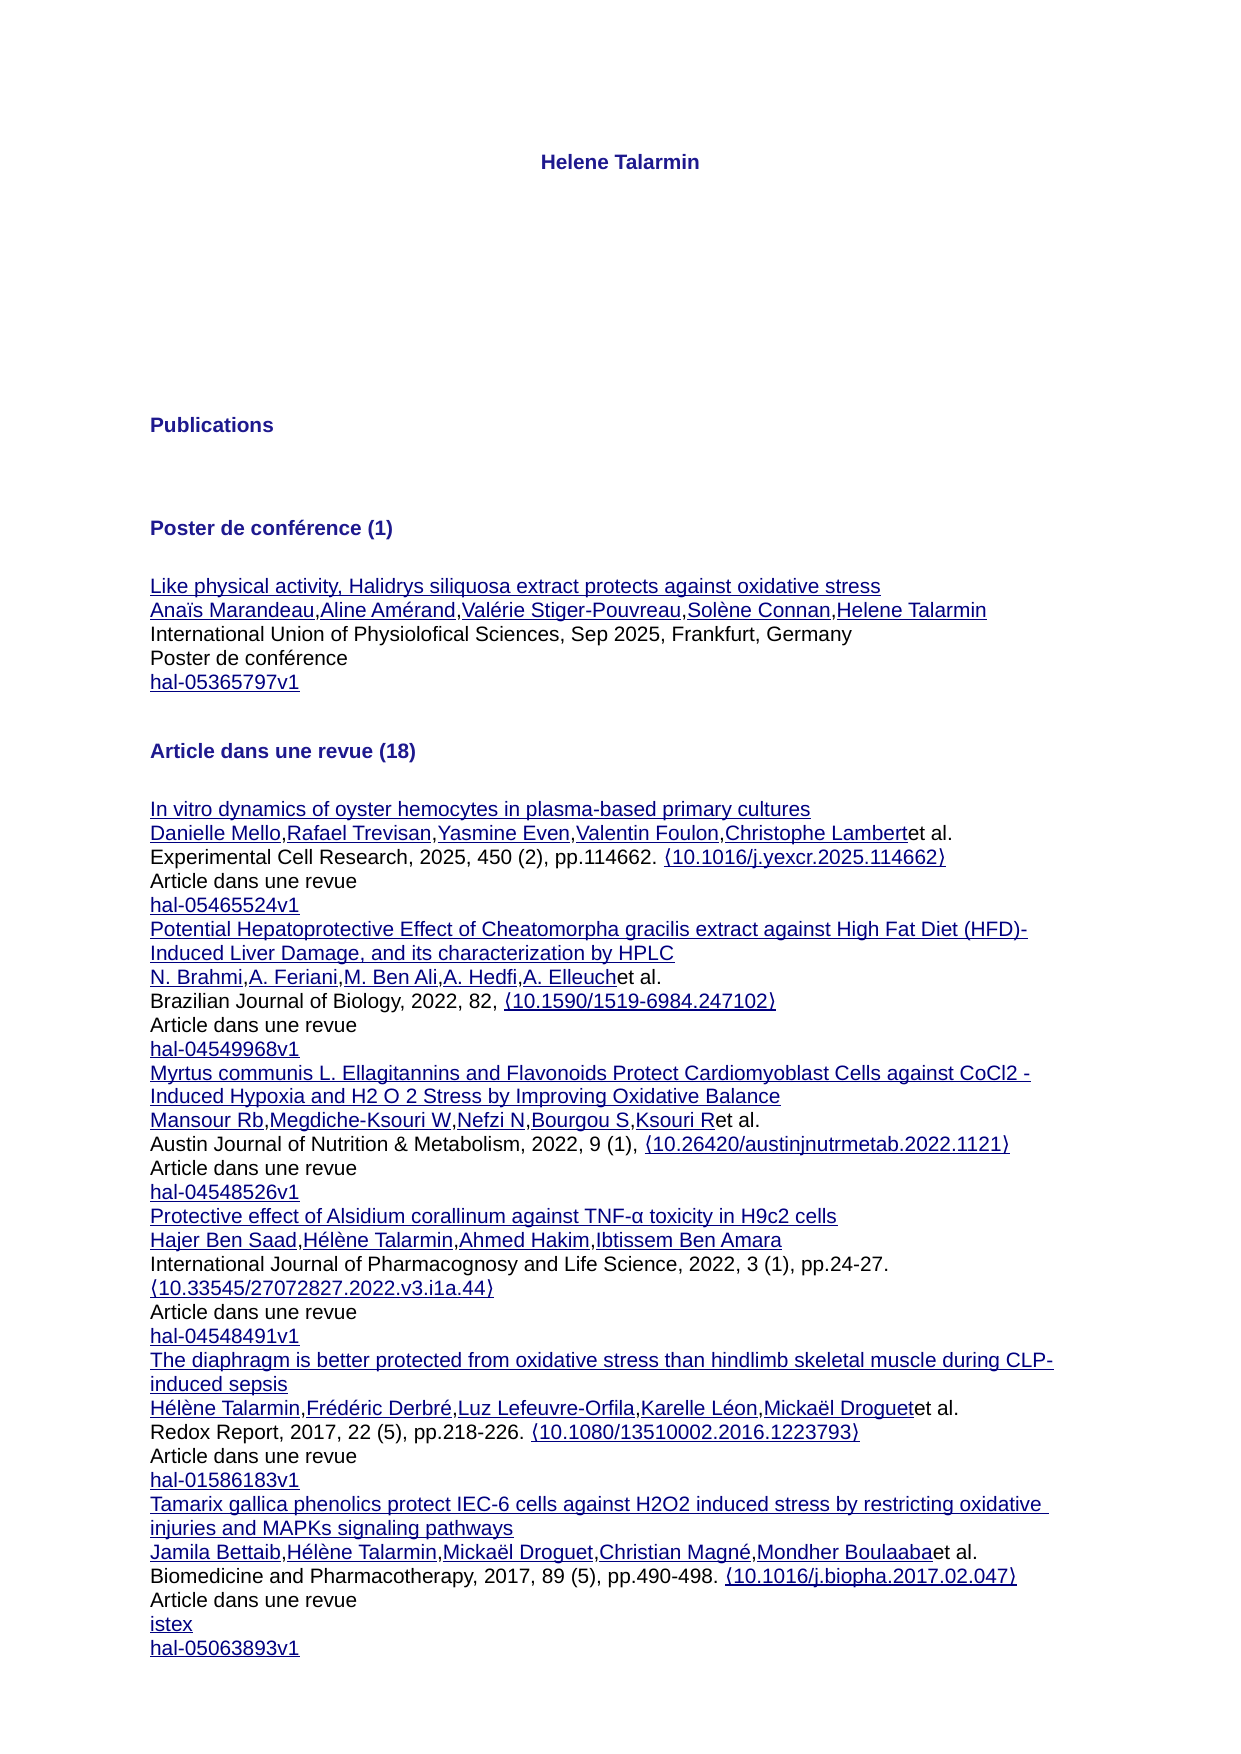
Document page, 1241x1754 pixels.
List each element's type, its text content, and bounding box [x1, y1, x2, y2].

table_cell Myrtus communis L. Ellagitannins and Flavonoids Protect Cardiomyoblast Cells against CoCl2 -Induced Hypoxia and H2 O 2 Stress by Improving Oxidative Balance Mansour Rb,Megdiche-Ksouri W,Nefzi N,Bourgou S,Ksouri Ret al. Austin Journal of Nutrition & Metabolism, 2022, 9 (1), ⟨10.26420/austinjnutrmetab.2022.1121⟩ Article dans une revue hal-04548526v1 [150, 1060, 1090, 1204]
table_cell Potential Hepatoprotective Effect of Cheatomorpha gracilis extract against High Fat Diet (HFD)-Induced Liver Damage, and its characterization by HPLC N. Brahmi,A. Feriani,M. Ben Ali,A. Hedfi,A. Elleuchet al. Brazilian Journal of Biology, 2022, 82, ⟨10.1590/1519-6984.247102⟩ Article dans une revue hal-04549968v1 [150, 917, 1090, 1060]
table_cell The diaphragm is better protected from oxidative stress than hindlimb skeletal muscle during CLP-induced sepsis Hélène Talarmin,Frédéric Derbré,Luz Lefeuvre-Orfila,Karelle Léon,Mickaël Droguetet al. Redox Report, 2017, 22 (5), pp.218-226. ⟨10.1080/13510002.2016.1223793⟩ Article dans une revue hal-01586183v1 [150, 1348, 1090, 1492]
subtitle Helene Talarmin [150, 150, 1090, 174]
table_header Like physical activity, Halidrys siliquosa extract protects against oxidative stress Anaïs Marandeau,Aline Amérand,Valérie Stiger-Pouvreau,Solène Connan,Helene Talarmin International Union of Physiolofical Sciences, Sep 2025, Frankfurt, Germany Poster de conférence hal-05365797v1 [150, 574, 1090, 694]
subtitle Publications [150, 412, 1090, 436]
subtitle Article dans une revue (18) [150, 738, 1090, 762]
table_header In vitro dynamics of oyster hemocytes in plasma-based primary cultures Danielle Mello,Rafael Trevisan,Yasmine Even,Valentin Foulon,Christophe Lambertet al. Experimental Cell Research, 2025, 450 (2), pp.114662. ⟨10.1016/j.yexcr.2025.114662⟩ Article dans une revue hal-05465524v1 [150, 797, 1090, 917]
table_cell Tamarix gallica phenolics protect IEC-6 cells against H2O2 induced stress by restricting oxidative injuries and MAPKs signaling pathways Jamila Bettaib,Hélène Talarmin,Mickaël Droguet,Christian Magné,Mondher Boulaabaet al. Biomedicine and Pharmacotherapy, 2017, 89 (5), pp.490-498. ⟨10.1016/j.biopha.2017.02.047⟩ Article dans une revue istex hal-05063893v1 [150, 1492, 1090, 1659]
table_cell Protective effect of Alsidium corallinum against TNF-α toxicity in H9c2 cells Hajer Ben Saad,Hélène Talarmin,Ahmed Hakim,Ibtissem Ben Amara International Journal of Pharmacognosy and Life Science, 2022, 3 (1), pp.24-27. ⟨10.33545/27072827.2022.v3.i1a.44⟩ Article dans une revue hal-04548491v1 [150, 1204, 1090, 1348]
subtitle Poster de conférence (1) [150, 516, 1090, 539]
